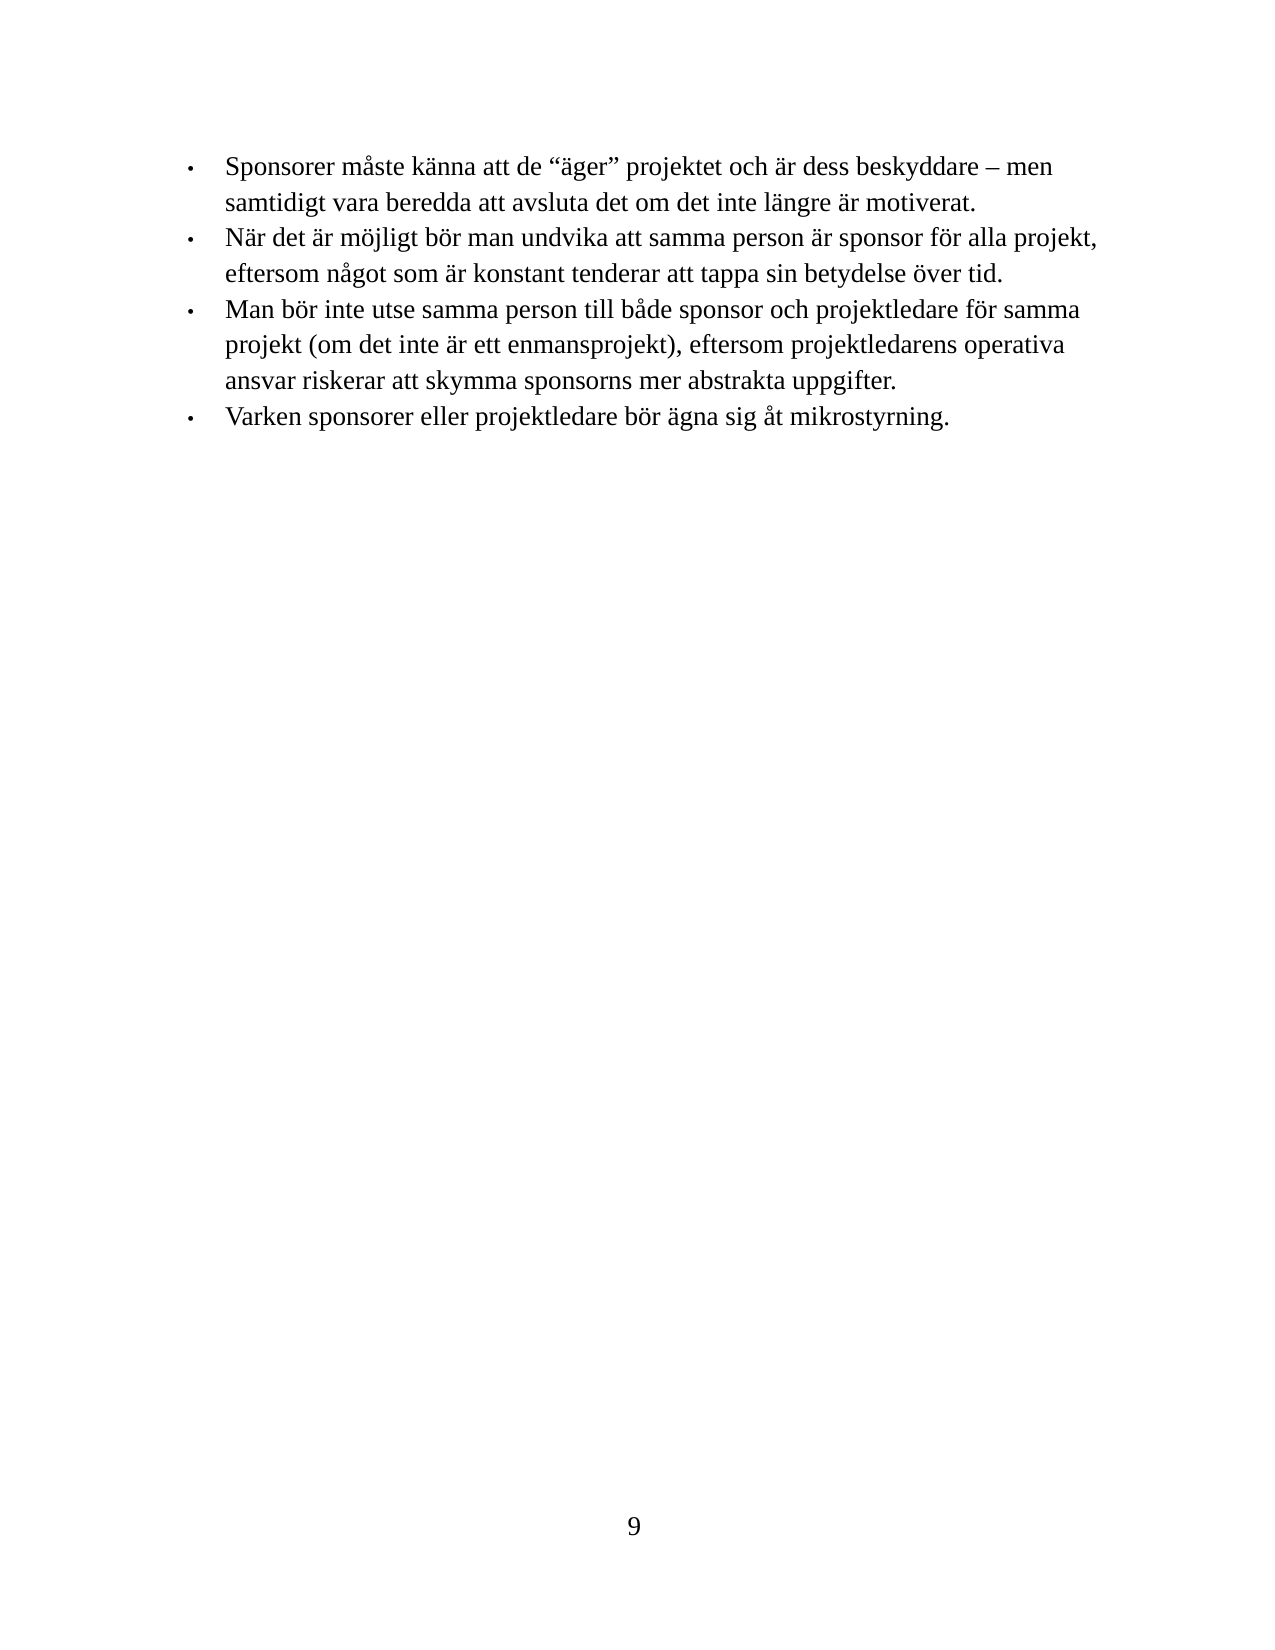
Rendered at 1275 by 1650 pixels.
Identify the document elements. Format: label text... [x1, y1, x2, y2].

list Sponsorer måste känna att de “äger” projektet och är dess beskyddare – men samtidigt vara beredda att avsluta det om det inte längre är motiverat. [187, 150, 1125, 217]
list Varken sponsorer eller projektledare bör ägna sig åt mikrostyrning. [187, 400, 1125, 431]
list Man bör inte utse samma person till både sponsor och projektledare för samma projekt (om det inte är ett enmansprojekt), eftersom projektledarens operativa ansvar riskerar att skymma sponsorns mer abstrakta uppgifter. [187, 293, 1125, 396]
list När det är möjligt bör man undvika att samma person är sponsor för alla projekt, eftersom något som är konstant tenderar att tappa sin betydelse över tid. [187, 221, 1125, 288]
